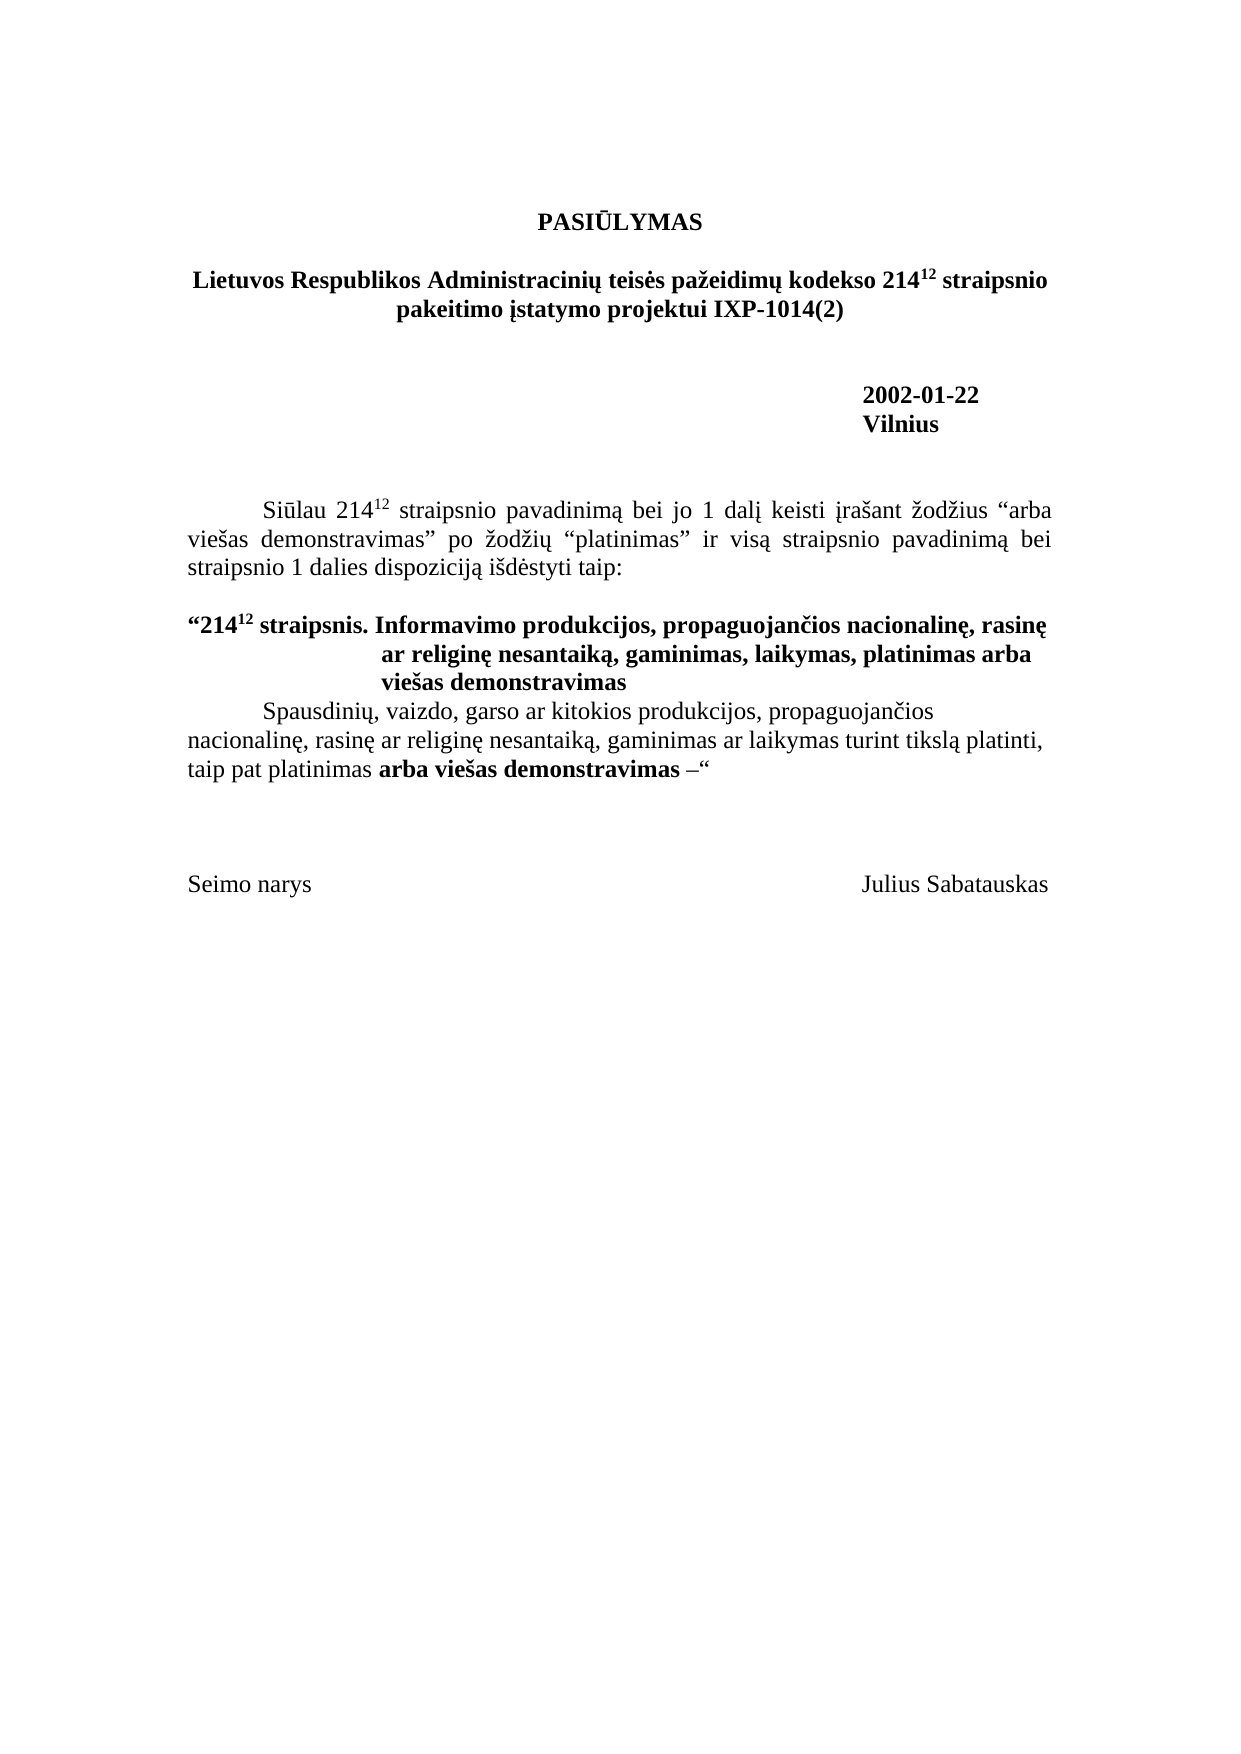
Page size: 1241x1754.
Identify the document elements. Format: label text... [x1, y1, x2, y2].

text Spausdinių, vaizdo, garso ar kitokios produkcijos, propaguojančios nacionalinę, rasinę ar religinę nesantaiką, gaminimas ar laikymas turint tikslą platinti, taip pat platinimas arba viešas demonstravimas –“ [187, 696, 1053, 782]
text Siūlau 21412 straipsnio pavadinimą bei jo 1 dalį keisti įrašant žodžius “arba viešas demonstravimas” po žodžių “platinimas” ir visą straipsnio pavadinimą bei straipsnio 1 dalies dispoziciją išdėstyti taip: [187, 495, 1053, 581]
text Seimo narys Julius Sabatauskas [187, 869, 1053, 897]
text ar religinę nesantaiką, gaminimas, laikymas, platinimas arba [262, 639, 1053, 667]
subtitle PASIŪLYMAS [187, 207, 1053, 236]
text Lietuvos Respublikos Administracinių teisės pažeidimų kodekso 21412 straipsnio pakeitimo įstatymo projektui IXP-1014(2) [187, 265, 1053, 322]
text 2002-01-22 Vilnius [862, 380, 1053, 437]
text viešas demonstravimas [262, 667, 1053, 696]
text “21412 straipsnis. Informavimo produkcijos, propaguojančios nacionalinę, rasinę [187, 610, 1053, 639]
